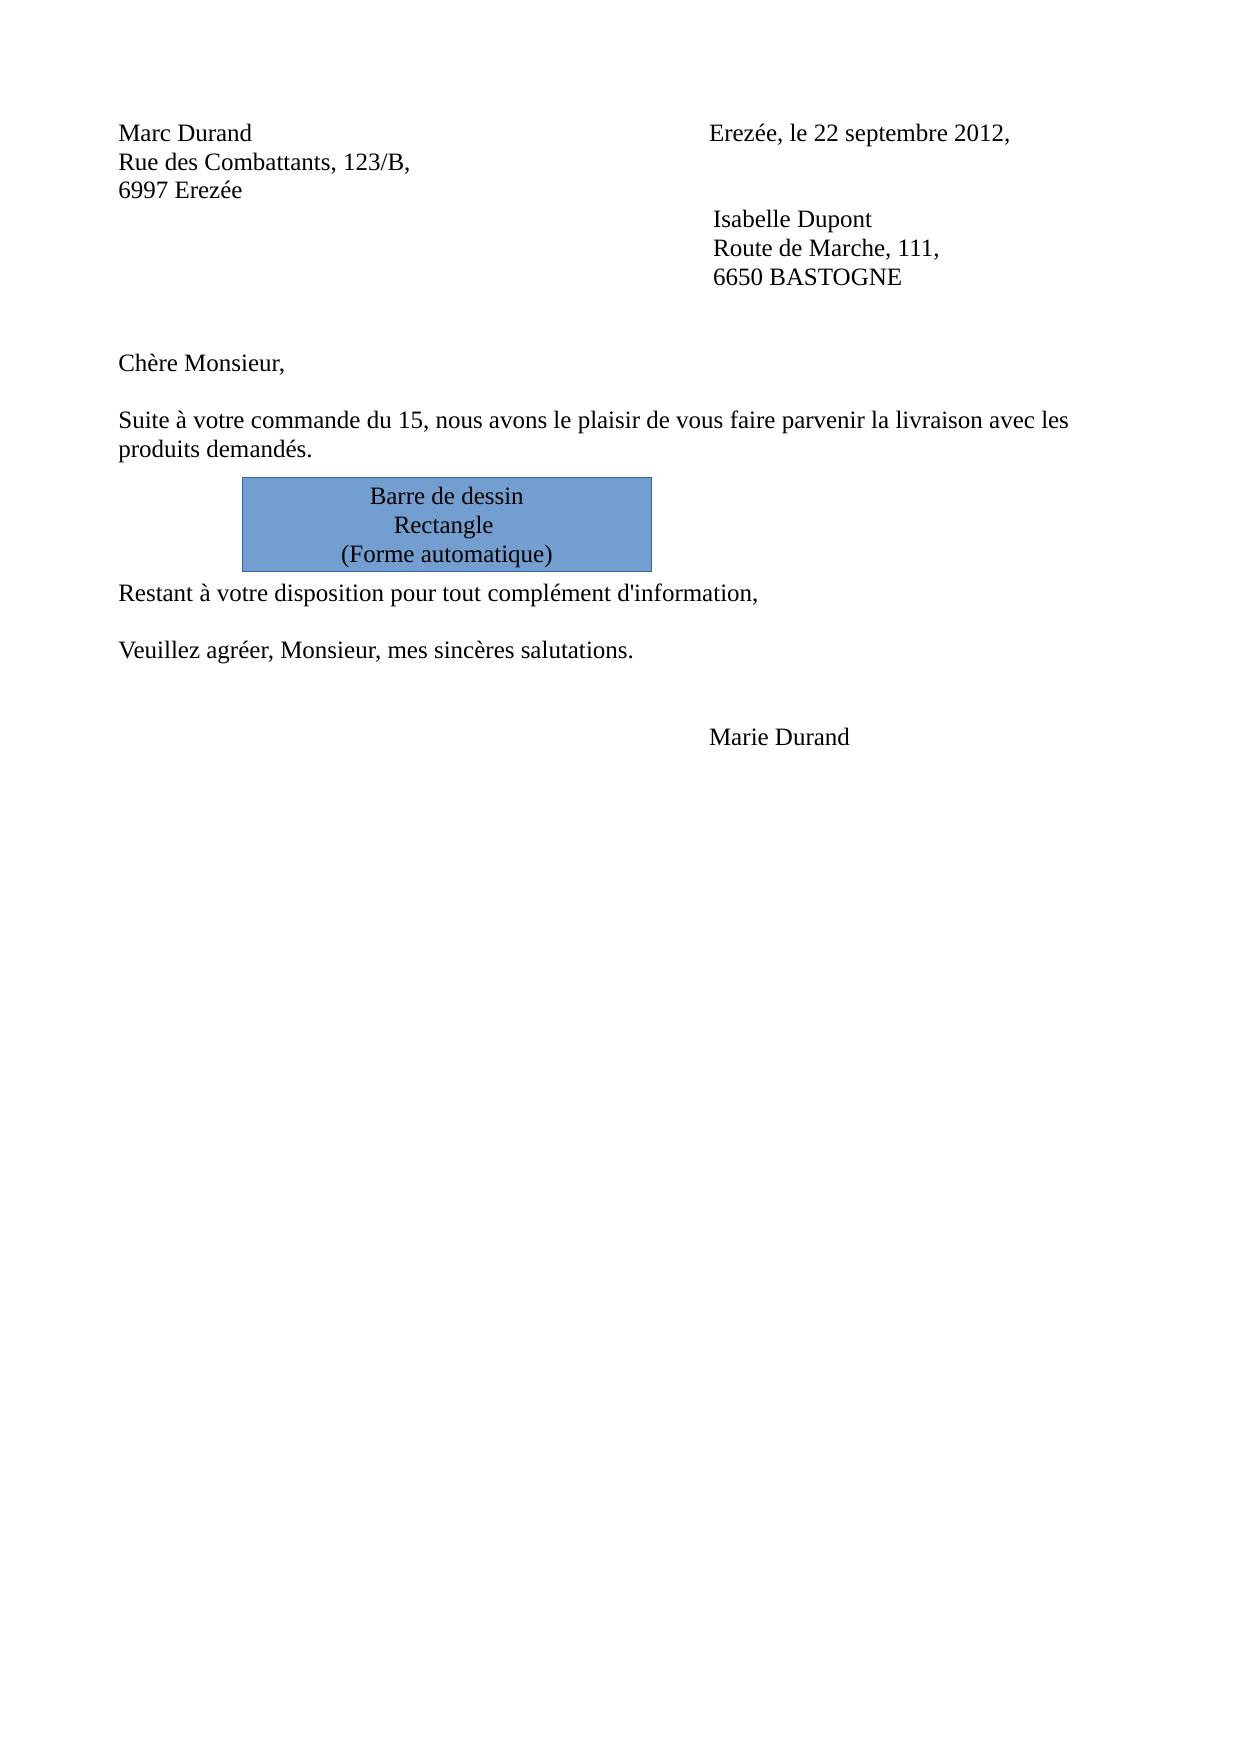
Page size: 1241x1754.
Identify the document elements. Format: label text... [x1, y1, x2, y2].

text Route de Marche, 111, [118, 233, 1122, 262]
text Marie Durand [118, 722, 1122, 751]
text Isabelle Dupont [118, 204, 1122, 233]
text Veuillez agréer, Monsieur, mes sincères salutations. [118, 636, 1122, 664]
text Restant à votre disposition pour tout complément d'information, [118, 578, 1122, 607]
text Rue des Combattants, 123/B, [118, 147, 1122, 176]
text Suite à votre commande du 15, nous avons le plaisir de vous faire parvenir la livraison avec les produits demandés. [118, 406, 1122, 463]
text Chère Monsieur, [118, 348, 1122, 377]
text 6997 Erezée [118, 176, 1122, 204]
text 6650 BASTOGNE [118, 262, 1122, 291]
text Marc Durand Erezée, le 22 septembre 2012, [118, 118, 1122, 147]
